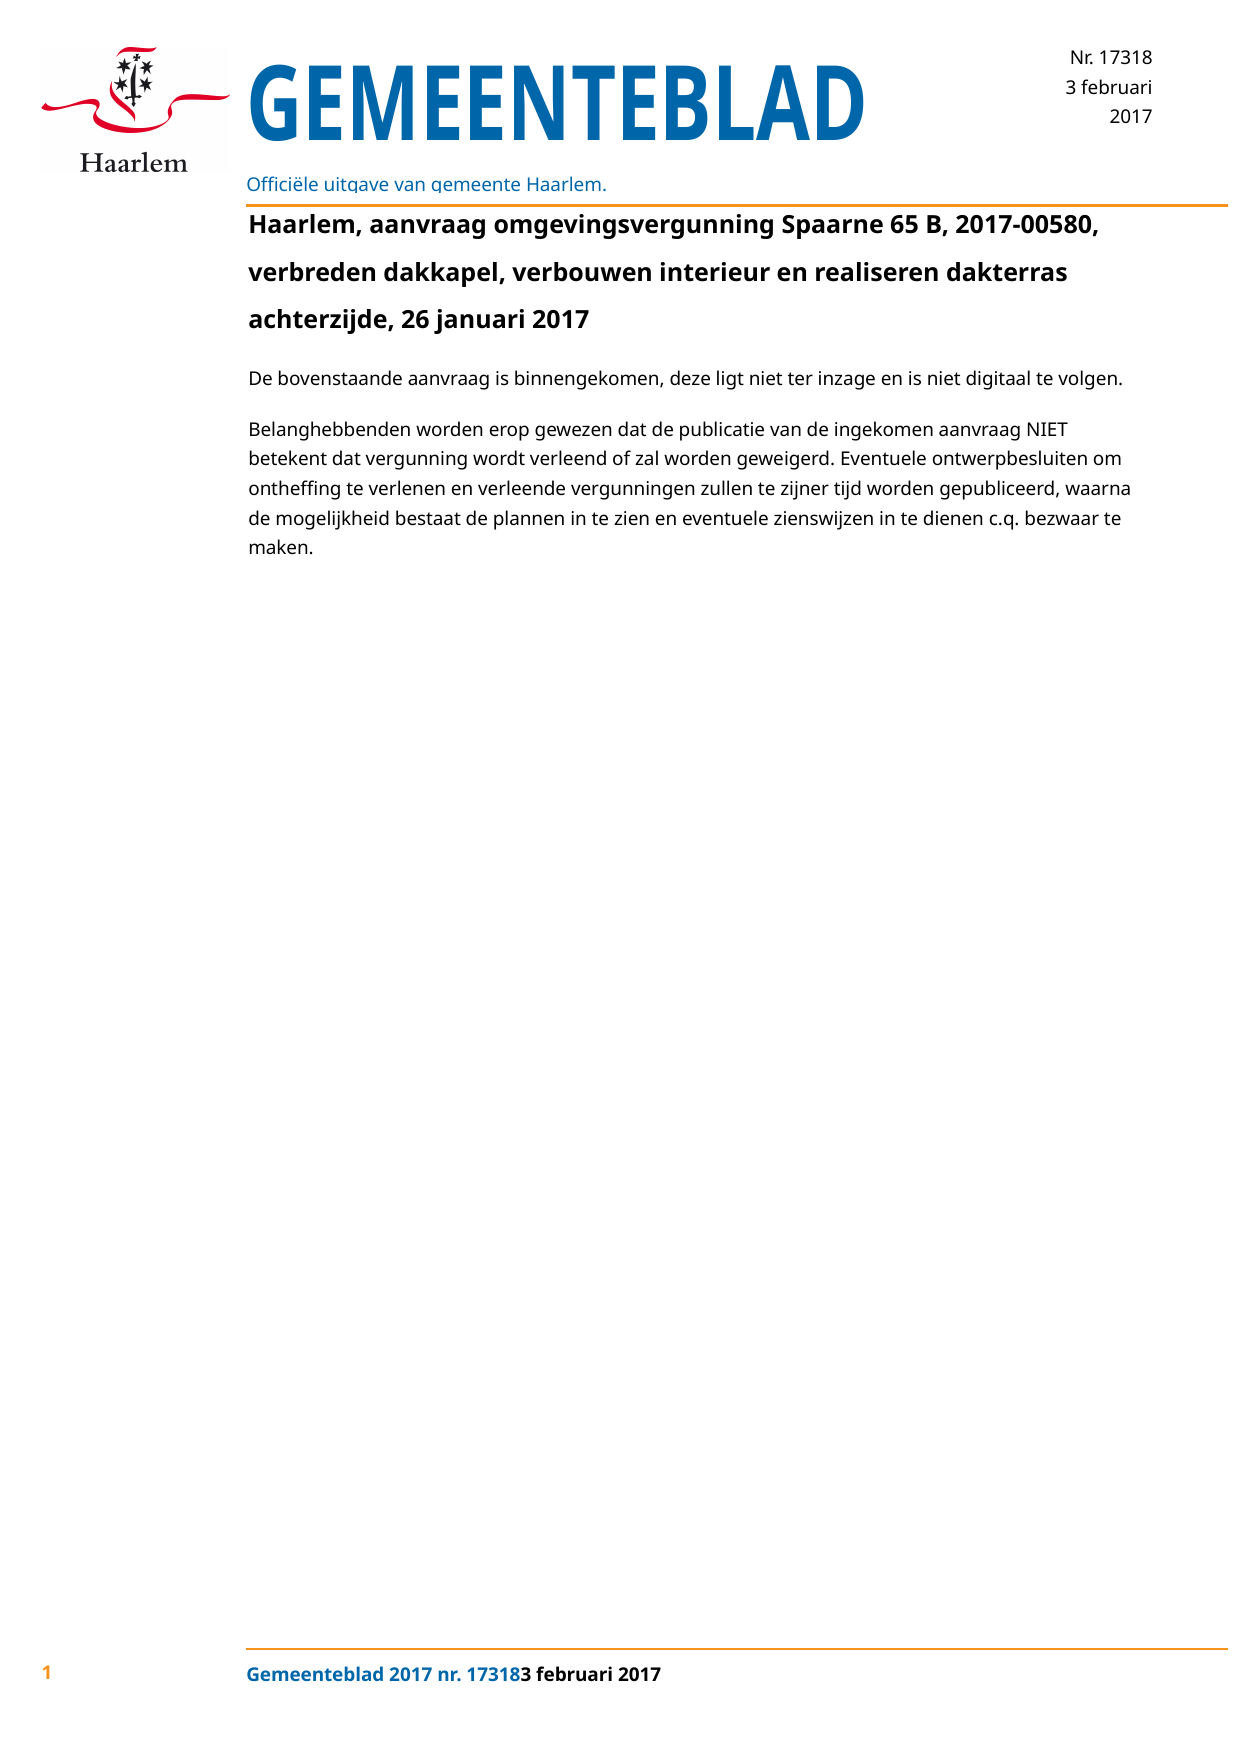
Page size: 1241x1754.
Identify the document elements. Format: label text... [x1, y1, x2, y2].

text De bovenstaande aanvraag is binnengekomen, deze ligt niet ter inzage en is niet digitaal te volgen. [248, 366, 1152, 391]
text Haarlem, aanvraag omgevingsvergunning Spaarne 65 B, 2017-00580, verbreden dakkapel, verbouwen interieur en realiseren dakterras achterzijde, 26 januari 2017 [248, 207, 1152, 336]
picture [41, 47, 231, 172]
text Belanghebbenden worden erop gewezen dat de publicatie van de ingekomen aanvraag NIET betekent dat vergunning wordt verleend of zal worden geweigerd. Eventuele ontwerpbesluiten om ontheffing te verlenen en verleende vergunningen zullen te zijner tijd worden gepubliceerd, waarna de mogelijkheid bestaat de plannen in te zien en eventuele zienswijzen in te dienen c.q. bezwaar te maken. [248, 416, 1152, 560]
